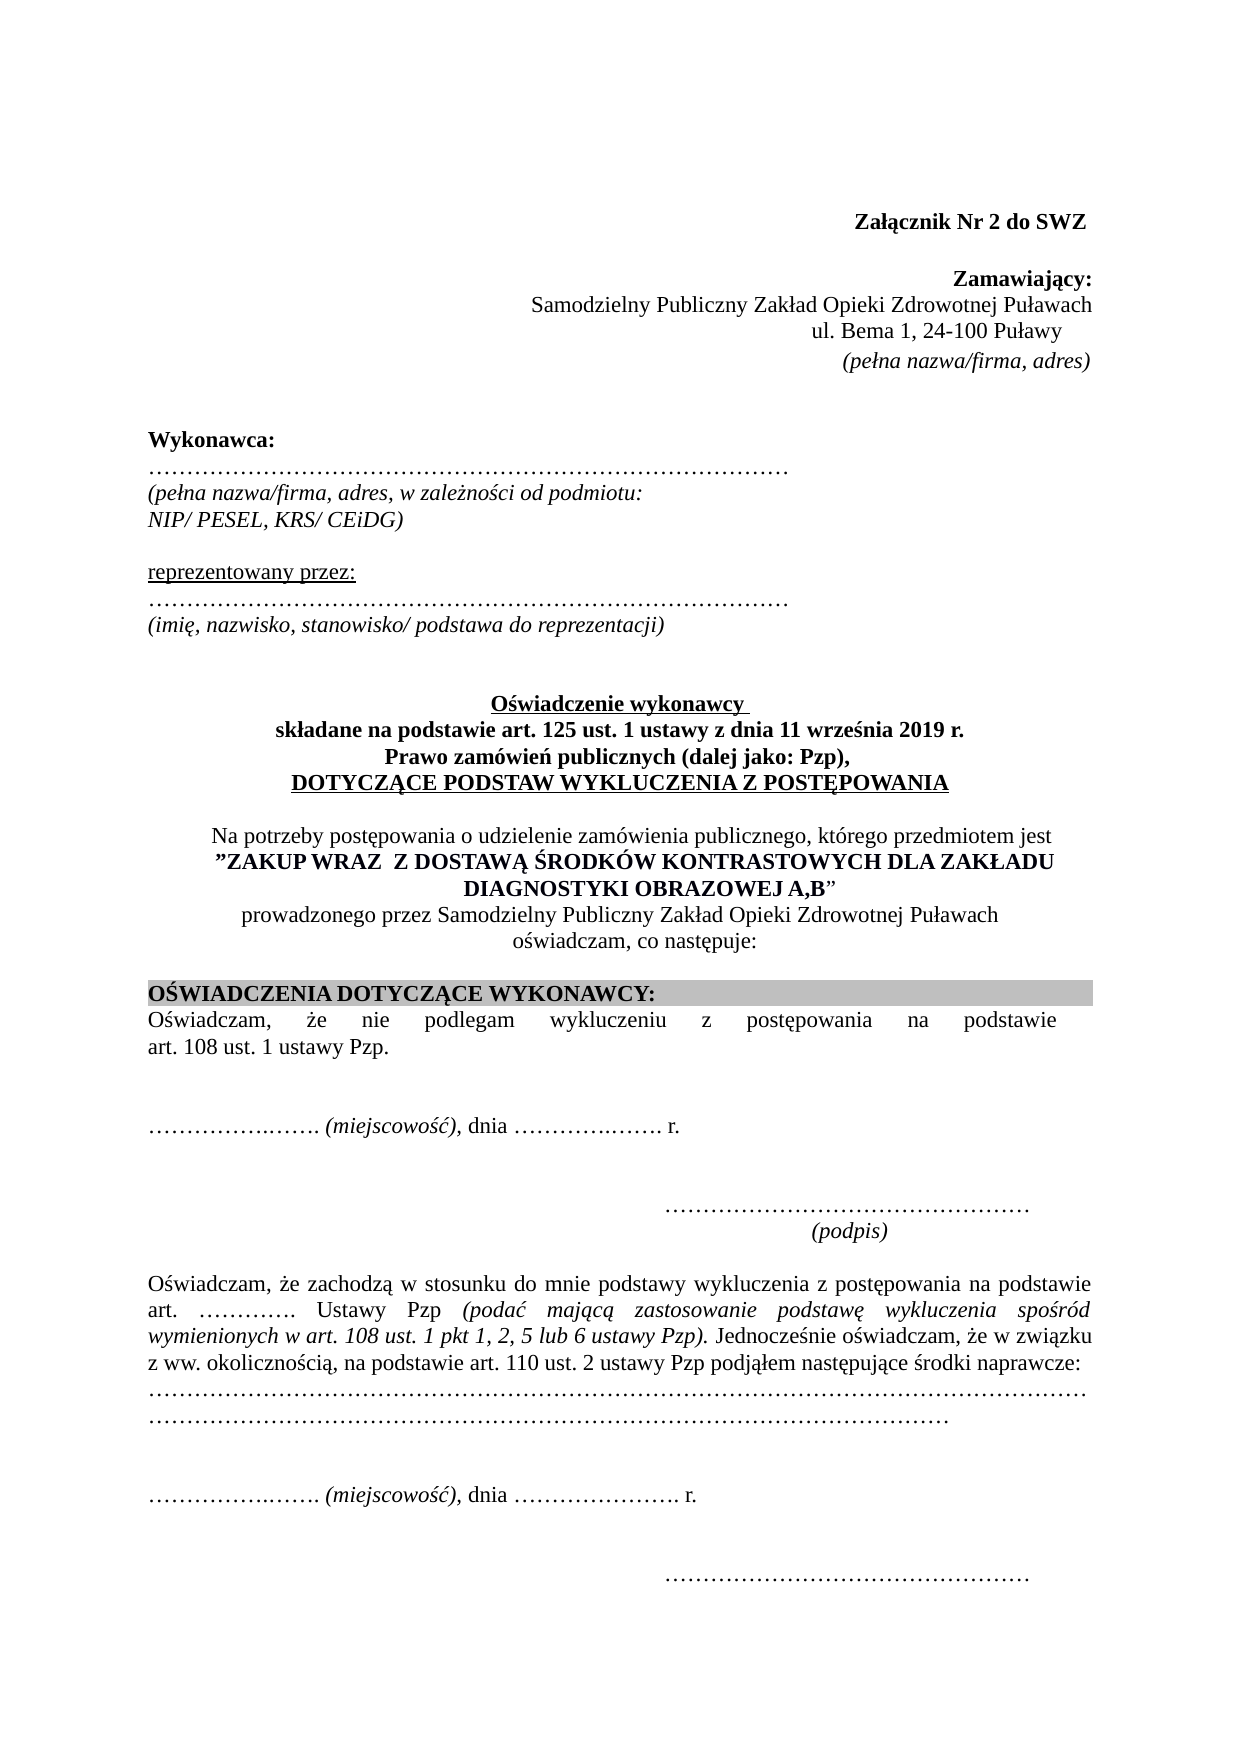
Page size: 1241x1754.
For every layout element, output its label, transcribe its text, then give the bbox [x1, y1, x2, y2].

text …………………………………………………………………………………………… [148, 1402, 1093, 1428]
text Oświadczam, że zachodzą w stosunku do mnie podstawy wykluczenia z postępowania na podstawie art. …………. Ustawy Pzp (podać mającą zastosowanie podstawę wykluczenia spośród wymienionych w art. 108 ust. 1 pkt 1, 2, 5 lub 6 ustawy Pzp). Jednocześnie oświadczam, że w związku z ww. okolicznością, na podstawie art. 110 ust. 2 ustawy Pzp podjąłem następujące środki naprawcze: [148, 1270, 1093, 1375]
text …………….……. (miejscowość), dnia ………….……. r. [148, 1112, 1093, 1138]
text Prawo zamówień publicznych (dalej jako: Pzp), [148, 743, 1093, 769]
text (podpis) [738, 1217, 1093, 1243]
list oświadczam, co następuje: [177, 927, 1093, 954]
text ………………………………………… [664, 1560, 1093, 1586]
text OŚWIADCZENIA DOTYCZĄCE WYKONAWCY: [148, 980, 1093, 1006]
text (pełna nazwa/firma, adres) [148, 347, 1093, 374]
text ………………………………………… [590, 1191, 1093, 1217]
text DOTYCZĄCE PODSTAW WYKLUCZENIA Z POSTĘPOWANIA [148, 769, 1093, 796]
text prowadzonego przez Samodzielny Publiczny Zakład Opieki Zdrowotnej Puławach [148, 901, 1093, 927]
list Oświadczam, że nie podlegam wykluczeniu z postępowania na podstawie art. 108 ust. 1 ustawy Pzp. [148, 1006, 1093, 1059]
text ………………………………………………………………………… [148, 585, 1093, 611]
text Załącznik Nr 2 do SWZ [148, 208, 1093, 234]
list Na potrzeby postępowania o udzielenie zamówienia publicznego, którego przedmiotem jest [177, 822, 1093, 848]
text Oświadczenie wykonawcy [148, 690, 1093, 716]
text (imię, nazwisko, stanowisko/ podstawa do reprezentacji) [148, 611, 1093, 637]
list ”ZAKUP WRAZ Z DOSTAWĄ ŚRODKÓW KONTRASTOWYCH DLA ZAKŁADU DIAGNOSTYKI OBRAZOWEJ A,B” [177, 848, 1093, 901]
text …………….……. (miejscowość), dnia …………………. r. [148, 1481, 1093, 1507]
text Samodzielny Publiczny Zakład Opieki Zdrowotnej Puławach [148, 291, 1093, 317]
text Wykonawca: [148, 427, 1093, 453]
text składane na podstawie art. 125 ust. 1 ustawy z dnia 11 września 2019 r. [148, 716, 1093, 743]
text ul. Bema 1, 24-100 Puławy [148, 317, 1093, 344]
text reprezentowany przez: [148, 558, 1093, 585]
text …………………………………………………………………………………………………………… [148, 1375, 1093, 1402]
text (pełna nazwa/firma, adres, w zależności od podmiotu: NIP/ PESEL, KRS/ CEiDG) [148, 479, 1093, 532]
text ………………………………………………………………………… [148, 453, 1093, 479]
text Zamawiający: [148, 264, 1093, 291]
